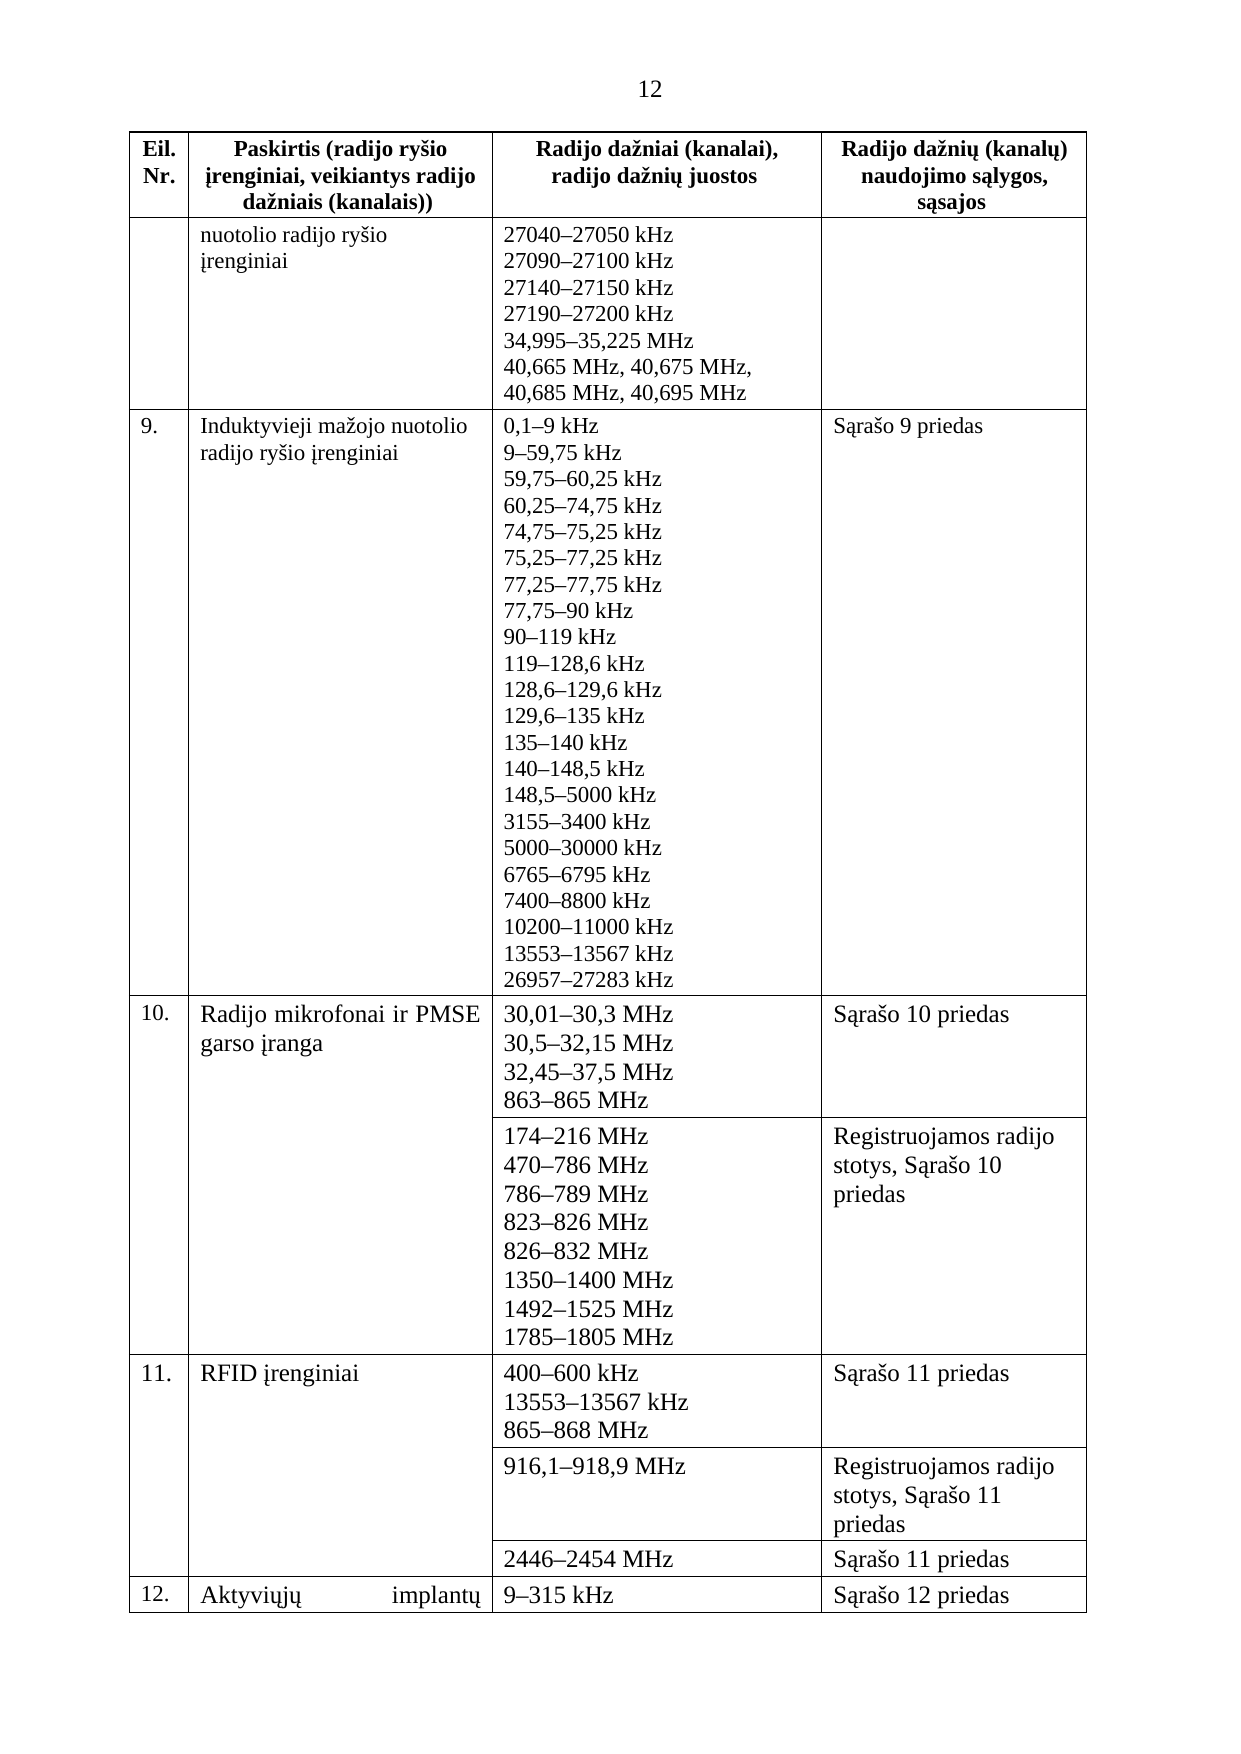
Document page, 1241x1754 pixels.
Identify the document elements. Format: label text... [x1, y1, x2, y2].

table_cell 174–216 MHz 470–786 MHz 786–789 MHz 823–826 MHz 826–832 MHz 1350–1400 MHz 1492–1525 MHz 1785–1805 MHz [493, 1118, 821, 1354]
table_cell 30,01–30,3 MHz 30,5–32,15 MHz 32,45–37,5 MHz 863–865 MHz [493, 996, 821, 1117]
table_cell 2446–2454 MHz [493, 1541, 821, 1576]
table_cell Sąrašo 11 priedas [822, 1541, 1086, 1576]
table_cell Sąrašo 12 priedas [822, 1577, 1086, 1612]
table_header Radijo dažnių (kanalų) naudojimo sąlygos, sąsajos [822, 133, 1086, 217]
table_cell Induktyvieji mažojo nuotolio radijo ryšio įrenginiai [189, 410, 492, 995]
table_cell [822, 218, 1086, 409]
table_cell 10. [130, 996, 188, 1354]
table_cell [130, 218, 188, 409]
table_cell Sąrašo 11 priedas [822, 1355, 1086, 1447]
table_cell 11. [130, 1355, 188, 1576]
table_cell nuotolio radijo ryšio įrenginiai [189, 218, 492, 409]
table_cell 400–600 kHz 13553–13567 kHz 865–868 MHz [493, 1355, 821, 1447]
table_header Paskirtis (radijo ryšio įrenginiai, veikiantys radijo dažniais (kanalais)) [189, 133, 492, 217]
table_cell 9–315 kHz [493, 1577, 821, 1612]
table_cell 916,1–918,9 MHz [493, 1448, 821, 1540]
table_cell Registruojamos radijo stotys, Sąrašo 10 priedas [822, 1118, 1086, 1354]
table_cell Radijo mikrofonai ir PMSE garso įranga [189, 996, 492, 1354]
table_cell RFID įrenginiai [189, 1355, 492, 1576]
table_cell Sąrašo 9 priedas [822, 410, 1086, 995]
table_header Eil. Nr. [130, 133, 188, 217]
table_cell 27040–27050 kHz 27090–27100 kHz 27140–27150 kHz 27190–27200 kHz 34,995–35,225 MHz 40,665 MHz, 40,675 MHz, 40,685 MHz, 40,695 MHz [493, 218, 821, 409]
table_header Radijo dažniai (kanalai), radijo dažnių juostos [493, 133, 821, 217]
table_cell 12. [130, 1577, 188, 1612]
table_cell 9. [130, 410, 188, 995]
table_cell Registruojamos radijo stotys, Sąrašo 11 priedas [822, 1448, 1086, 1540]
table_cell 0,1–9 kHz 9–59,75 kHz 59,75–60,25 kHz 60,25–74,75 kHz 74,75–75,25 kHz 75,25–77,25 kHz 77,25–77,75 kHz 77,75–90 kHz 90–119 kHz 119–128,6 kHz 128,6–129,6 kHz 129,6–135 kHz 135–140 kHz 140–148,5 kHz 148,5–5000 kHz 3155–3400 kHz 5000–30000 kHz 6765–6795 kHz 7400–8800 kHz 10200–11000 kHz 13553–13567 kHz 26957–27283 kHz [493, 410, 821, 995]
table_cell Aktyviųjų implantų [189, 1577, 492, 1612]
table_cell Sąrašo 10 priedas [822, 996, 1086, 1117]
